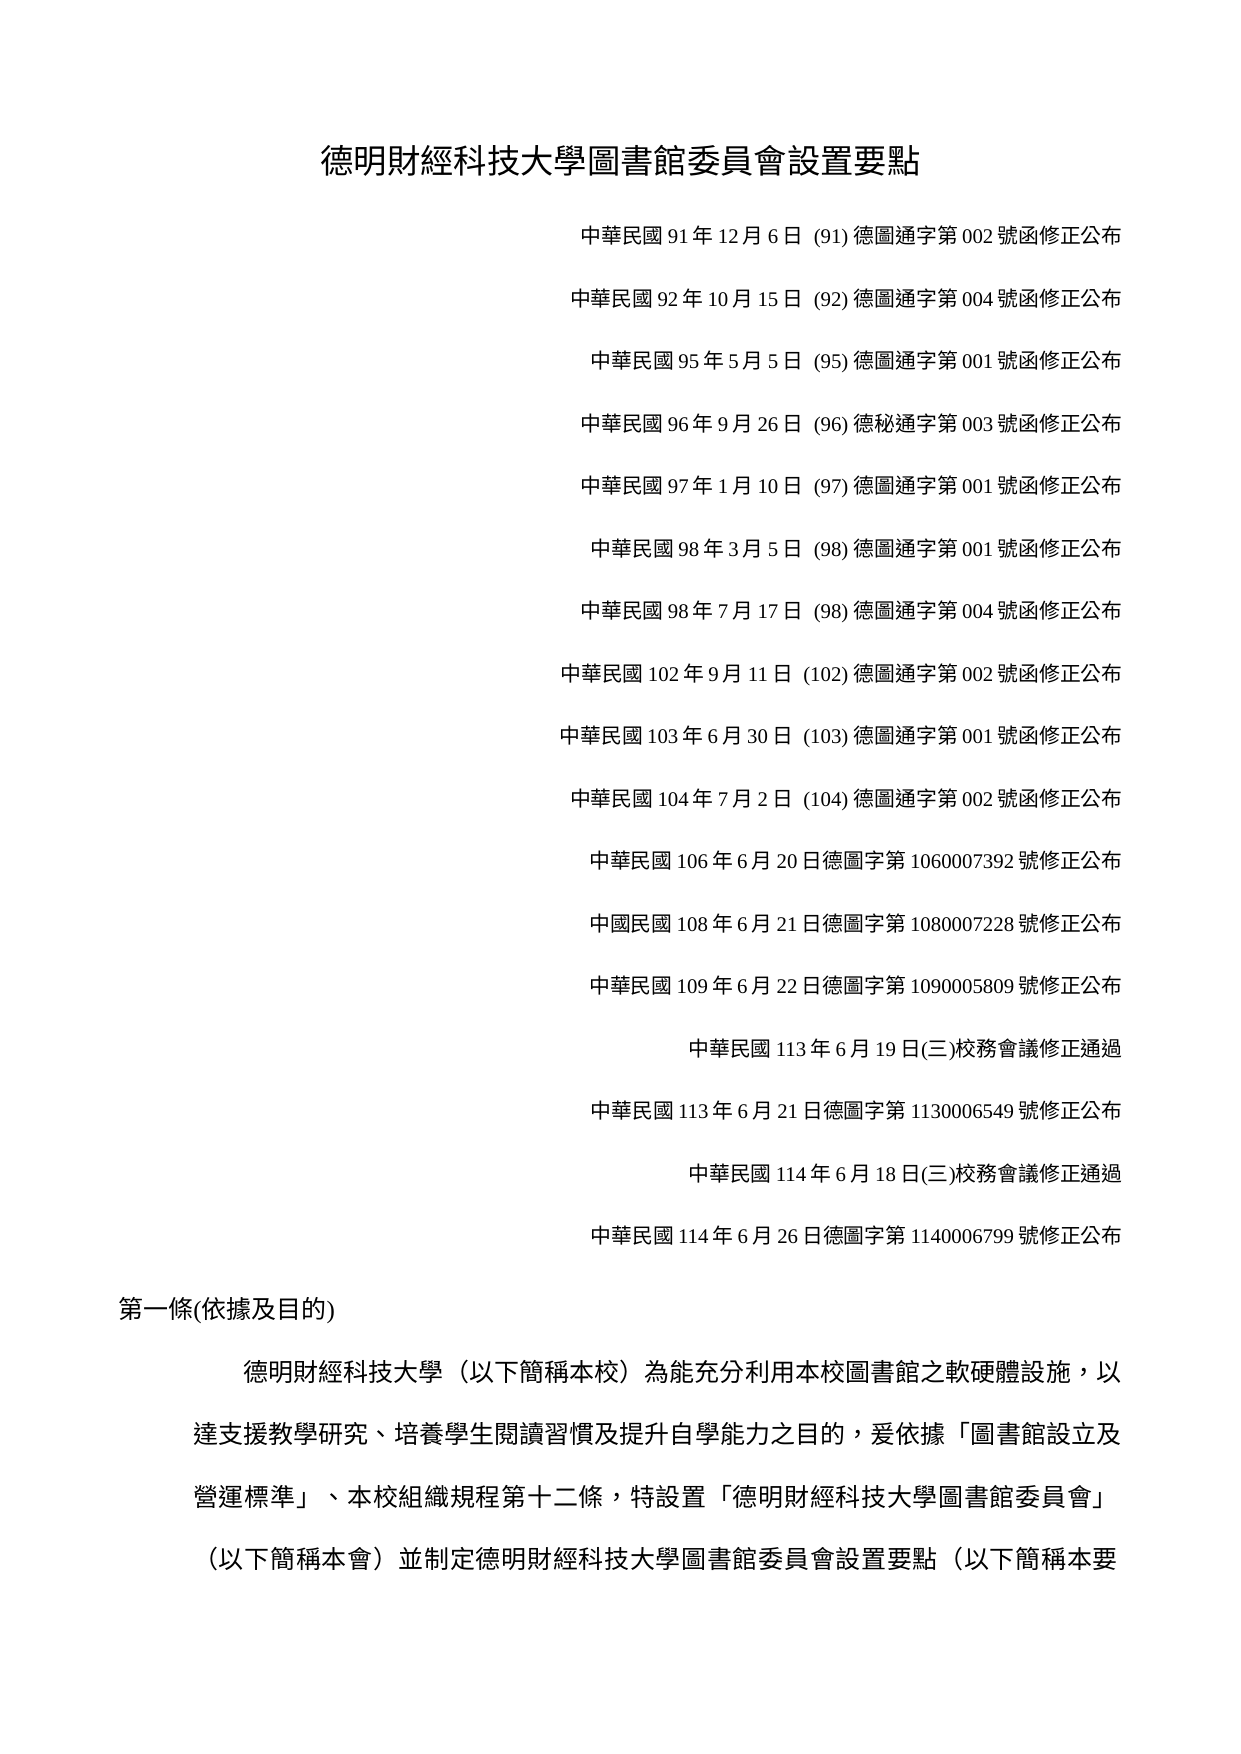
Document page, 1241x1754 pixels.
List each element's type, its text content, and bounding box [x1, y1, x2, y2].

text 德明財經科技大學圖書館委員會設置要點 [118, 134, 1122, 183]
text 中華民國91年12月6日 (91) 德圖通字第002號函修正公布 中華民國92年10月15日 (92) 德圖通字第004號函修正公布 中華民國95年5月5日 (95) 德圖通字第001號函修正公布 中華民國96年9月26日 (96) 德秘通字第003號函修正公布 中華民國97年1月10日 (97) 德圖通字第001號函修正公布 中華民國98年3月5日 (98) 德圖通字第001號函修正公布 中華民國98年7月17日 (98) 德圖通字第004號函修正公布 中華民國102年9月11日 (102) 德圖通字第002號函修正公布 中華民國103年6月30日 (103) 德圖通字第001號函修正公布 中華民國104年7月2日 (104) 德圖通字第002號函修正公布 中華民國106年6月20日德圖字第1060007392號修正公布 中國民國108年6月21日德圖字第1080007228號修正公布 中華民國109年6月22日德圖字第1090005809號修正公布 中華民國113年6月19日(三)校務會議修正通過 中華民國113年6月21日德圖字第1130006549號修正公布 中華民國114年6月18日(三)校務會議修正通過 中華民國114年6月26日德圖字第1140006799號修正公布 [118, 193, 1122, 1256]
text 德明財經科技大學（以下簡稱本校）為能充分利用本校圖書館之軟硬體設施，以達支援教學研究、培養學生閱讀習慣及提升自學能力之目的，爰依據「圖書館設立及營運標準」、本校組織規程第十二條，特設置「德明財經科技大學圖書館委員會」（以下簡稱本會）並制定德明財經科技大學圖書館委員會設置要點（以下簡稱本要 [193, 1328, 1122, 1578]
text 第一條(依據及目的) [118, 1266, 1122, 1328]
